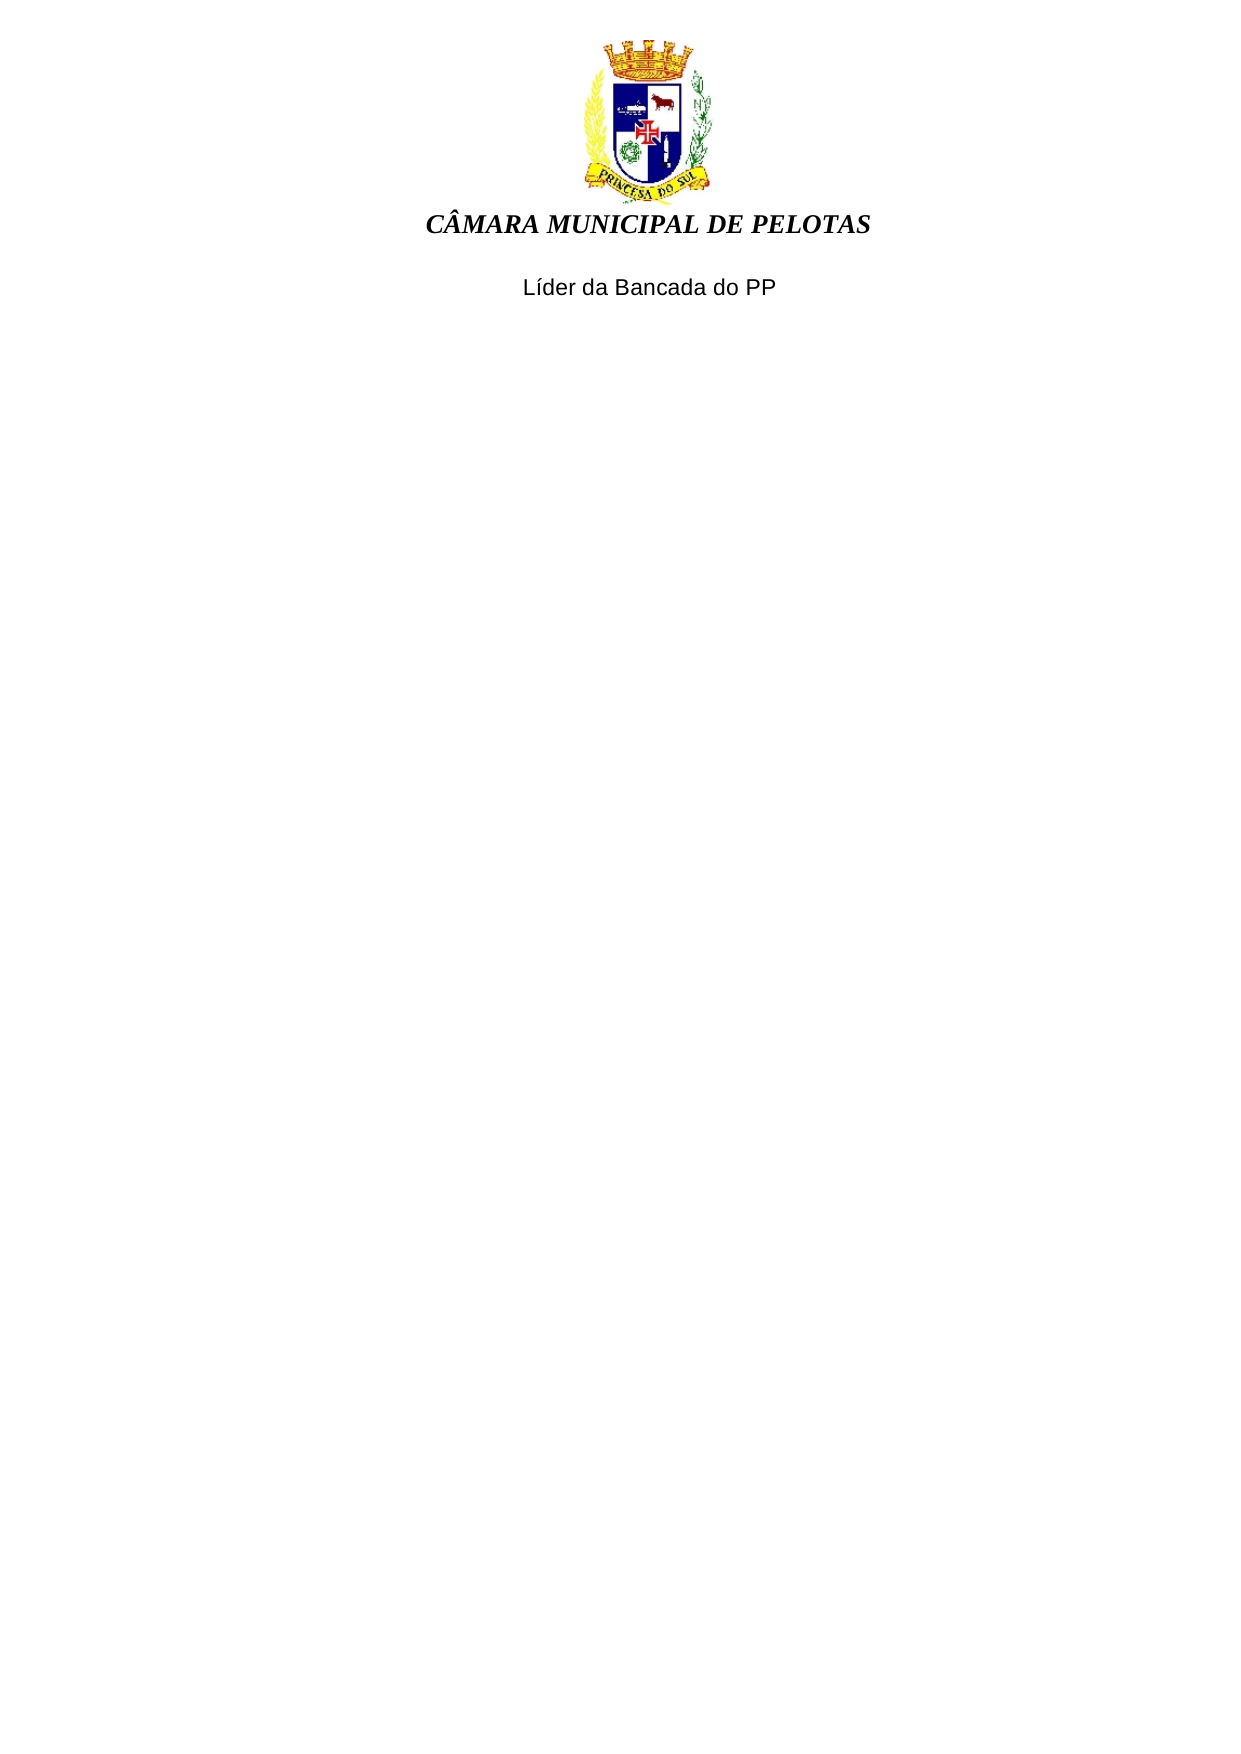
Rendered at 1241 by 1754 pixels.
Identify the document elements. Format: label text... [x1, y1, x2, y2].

picture [583, 40, 716, 209]
text Líder da Bancada do PP [177, 273, 1122, 301]
